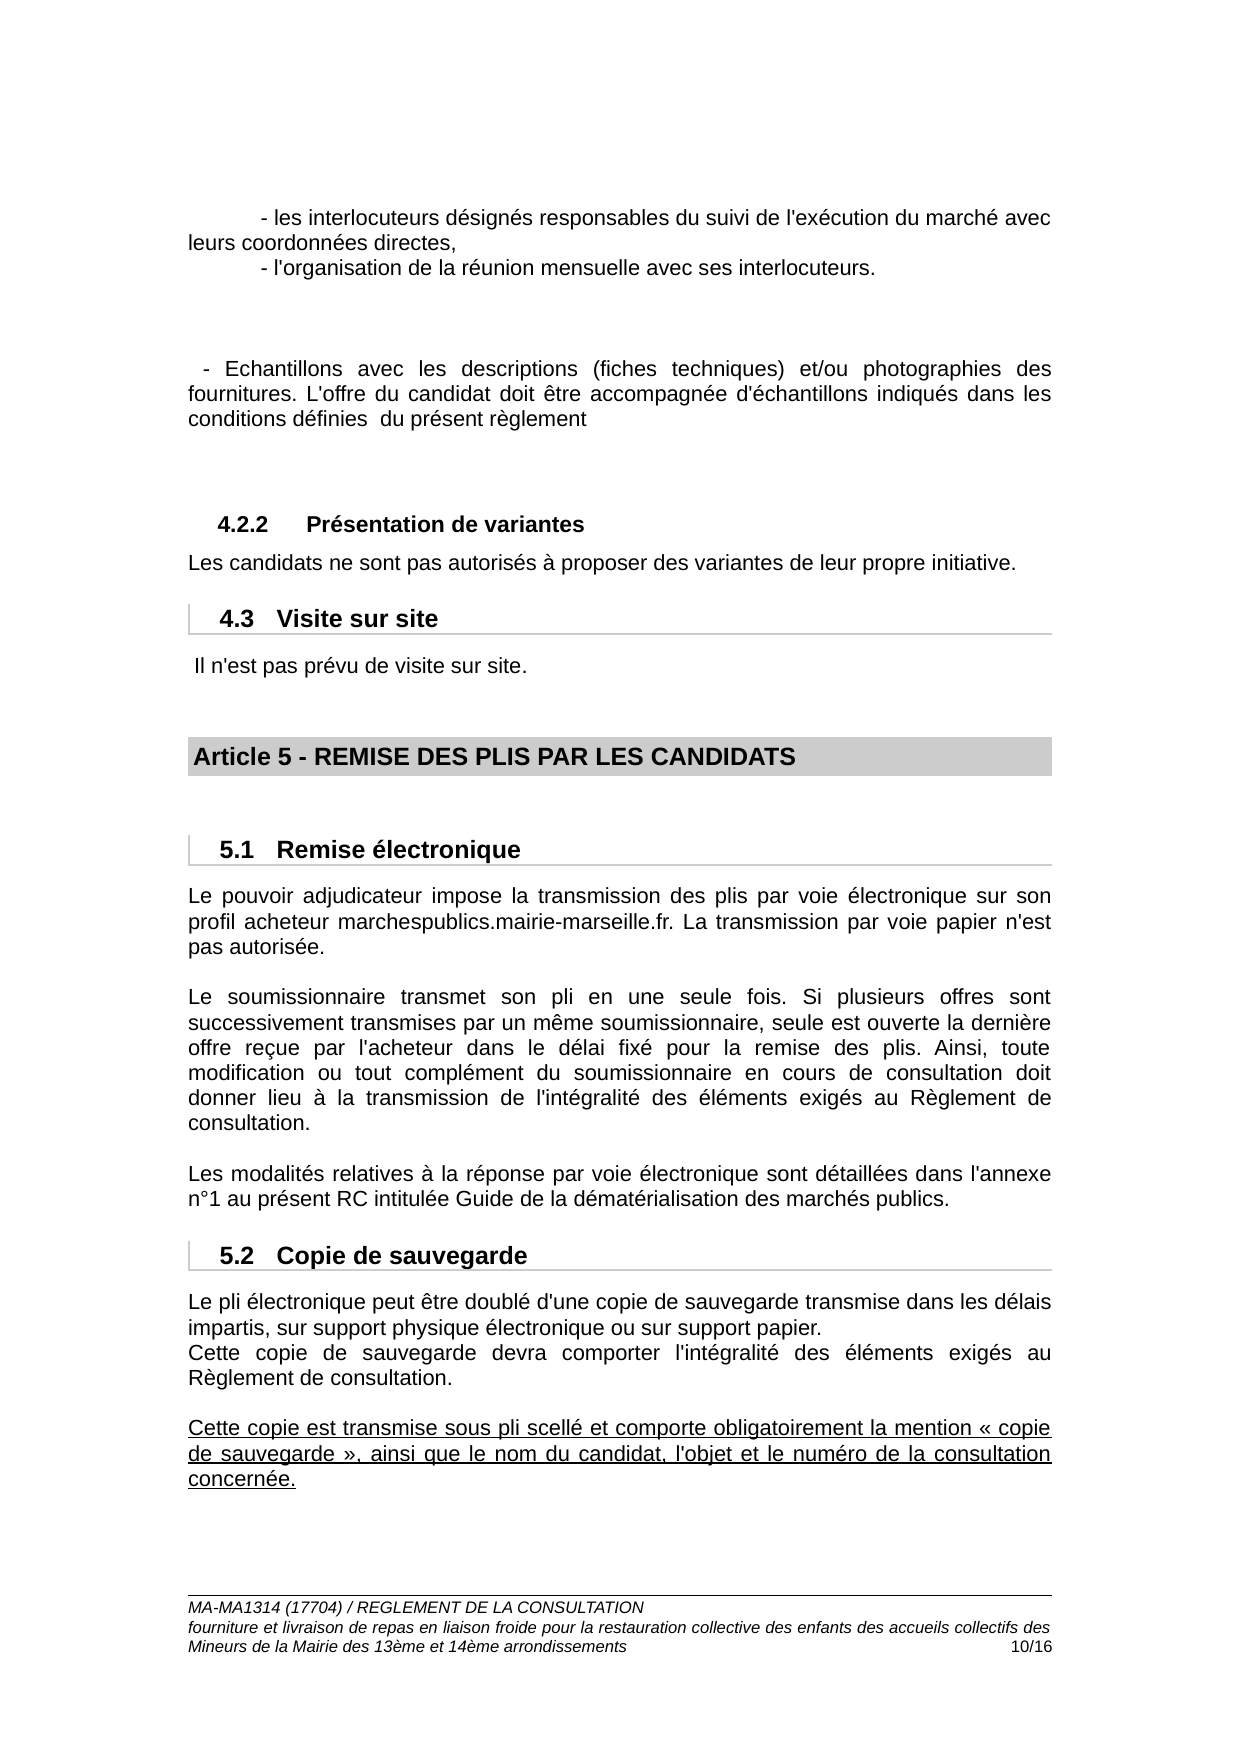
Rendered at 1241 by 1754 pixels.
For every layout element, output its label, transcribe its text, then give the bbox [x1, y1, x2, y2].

subtitle Copie de sauvegarde [190, 1241, 1052, 1269]
text - l'organisation de la réunion mensuelle avec ses interlocuteurs. [188, 255, 1052, 280]
text concernée. [188, 1464, 1052, 1491]
text Les modalités relatives à la réponse par voie électronique sont détaillées dans l'annexe n°1 au présent RC intitulée Guide de la dématérialisation des marchés publics. [188, 1161, 1052, 1211]
text Le soumissionnaire transmet son pli en une seule fois. Si plusieurs offres sont successivement transmises par un même soumissionnaire, seule est ouverte la dernière offre reçue par l'acheteur dans le délai fixé pour la remise des plis. Ainsi, toute modification ou tout complément du soumissionnaire en cours de consultation doit donner lieu à la transmission de l'intégralité des éléments exigés au Règlement de consultation. [188, 984, 1052, 1136]
text Cette copie de sauvegarde devra comporter l'intégralité des éléments exigés au Règlement de consultation. [188, 1339, 1052, 1390]
text Le pouvoir adjudicateur impose la transmission des plis par voie électronique sur son profil acheteur marchespublics.mairie-marseille.fr. La transmission par voie papier n'est pas autorisée. [188, 883, 1052, 959]
text Le pli électronique peut être doublé d'une copie de sauvegarde transmise dans les délais impartis, sur support physique électronique ou sur support papier. [188, 1289, 1052, 1339]
text Les candidats ne sont pas autorisés à proposer des variantes de leur propre initiative. [188, 549, 1052, 575]
subtitle Remise électronique [190, 835, 1052, 864]
subtitle REMISE DES PLIS PAR LES CANDIDATS [190, 739, 1050, 774]
subtitle Présentation de variantes [188, 511, 1052, 538]
text de sauvegarde », ainsi que le nom du candidat, l'objet et le numéro de la consultation [188, 1438, 1052, 1462]
text Cette copie est transmise sous pli scellé et comporte obligatoirement la mention « copie [188, 1415, 1052, 1437]
text - Echantillons avec les descriptions (fiches techniques) et/ou photographies des fournitures. L'offre du candidat doit être accompagnée d'échantillons indiqués dans les conditions définies du présent règlement [188, 356, 1052, 431]
text - les interlocuteurs désignés responsables du suivi de l'exécution du marché avec leurs coordonnées directes, [188, 204, 1052, 255]
text Il n'est pas prévu de visite sur site. [188, 653, 1052, 678]
subtitle Visite sur site [190, 604, 1052, 633]
